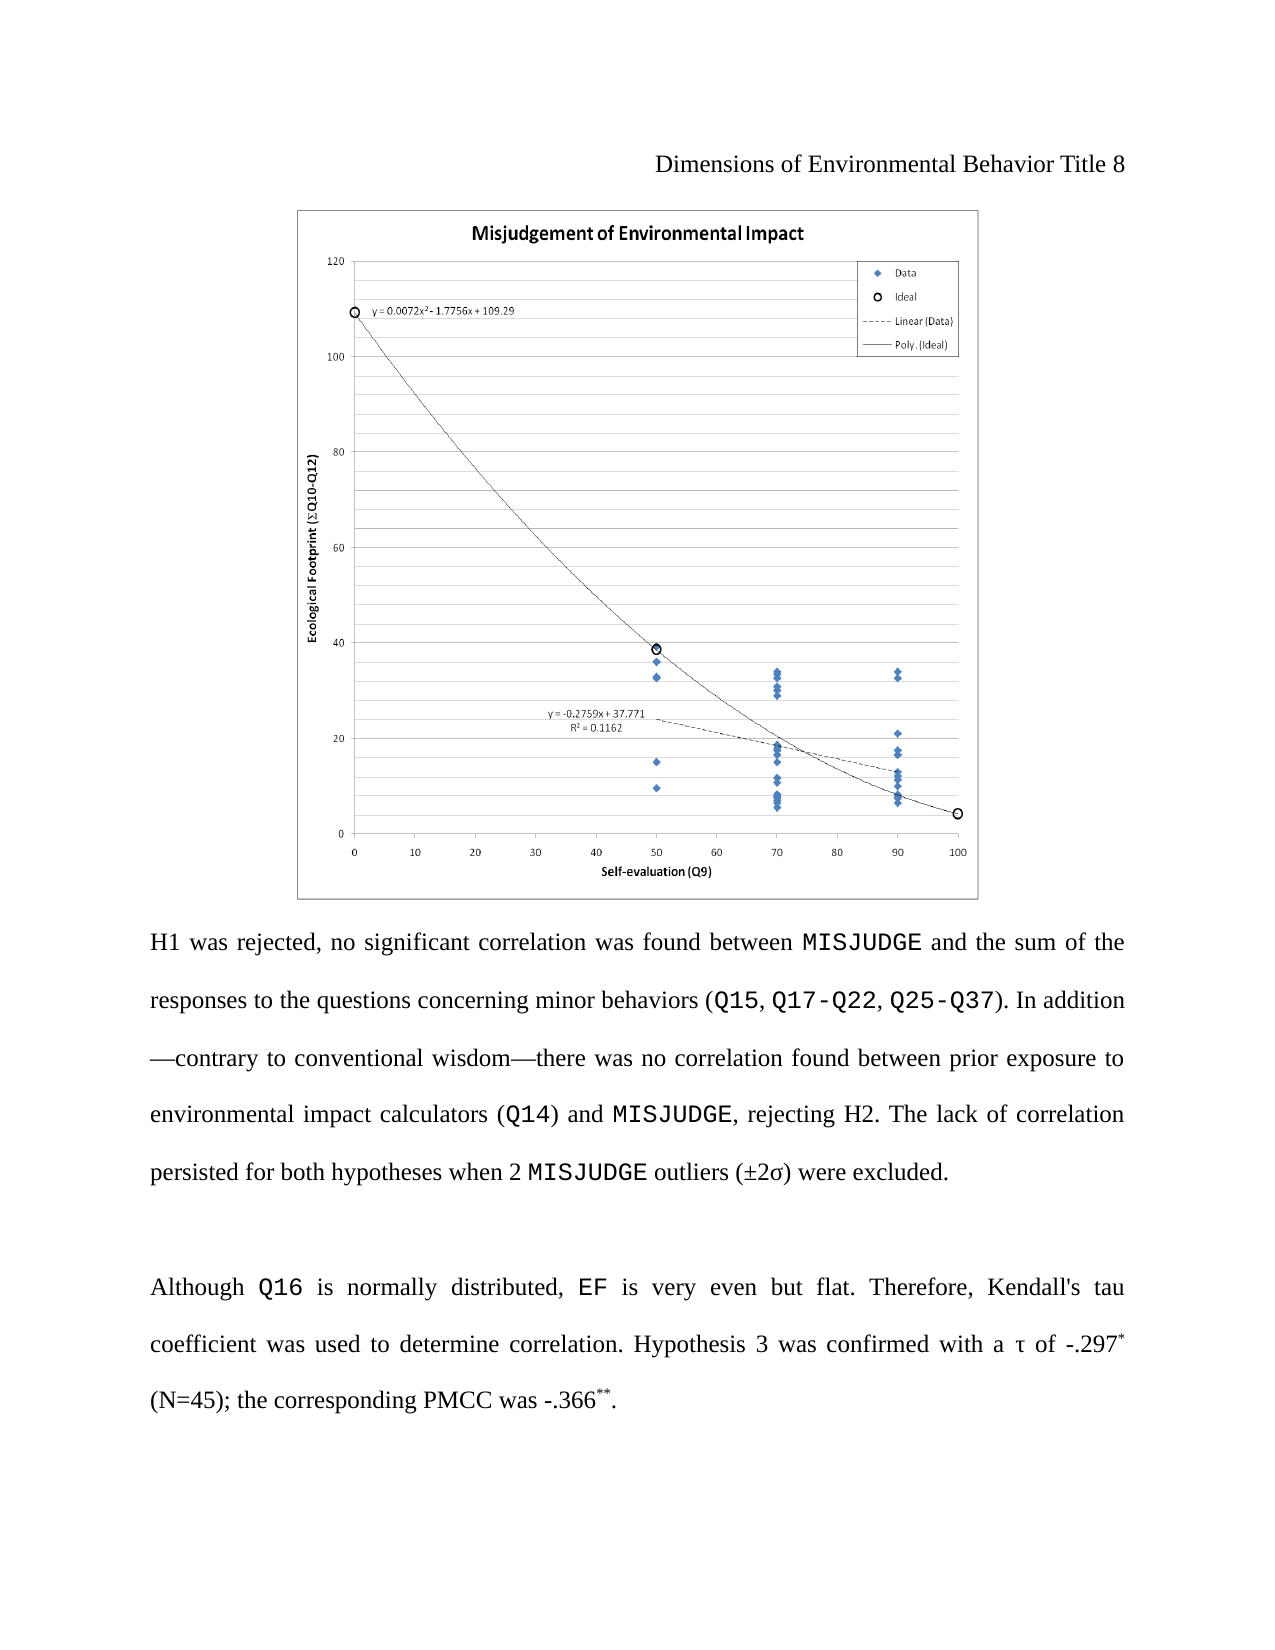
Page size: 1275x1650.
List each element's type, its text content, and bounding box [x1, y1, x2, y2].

text H1 was rejected, no significant correlation was found between MISJUDGE and the sum of the responses to the questions concerning minor behaviors (Q15, Q17-Q22, Q25-Q37). In addition—contrary to conventional wisdom—there was no correlation found between prior exposure to environmental impact calculators (Q14) and MISJUDGE, rejecting H2. The lack of correlation persisted for both hypotheses when 2 MISJUDGE outliers (±2σ) were excluded. [150, 210, 1125, 1188]
text Although Q16 is normally distributed, EF is very even but flat. Therefore, Kendall's tau coefficient was used to determine correlation. Hypothesis 3 was confirmed with a τ of -.297* (N=45); the corresponding PMCC was -.366**. [150, 1273, 1125, 1414]
picture [296, 210, 979, 900]
